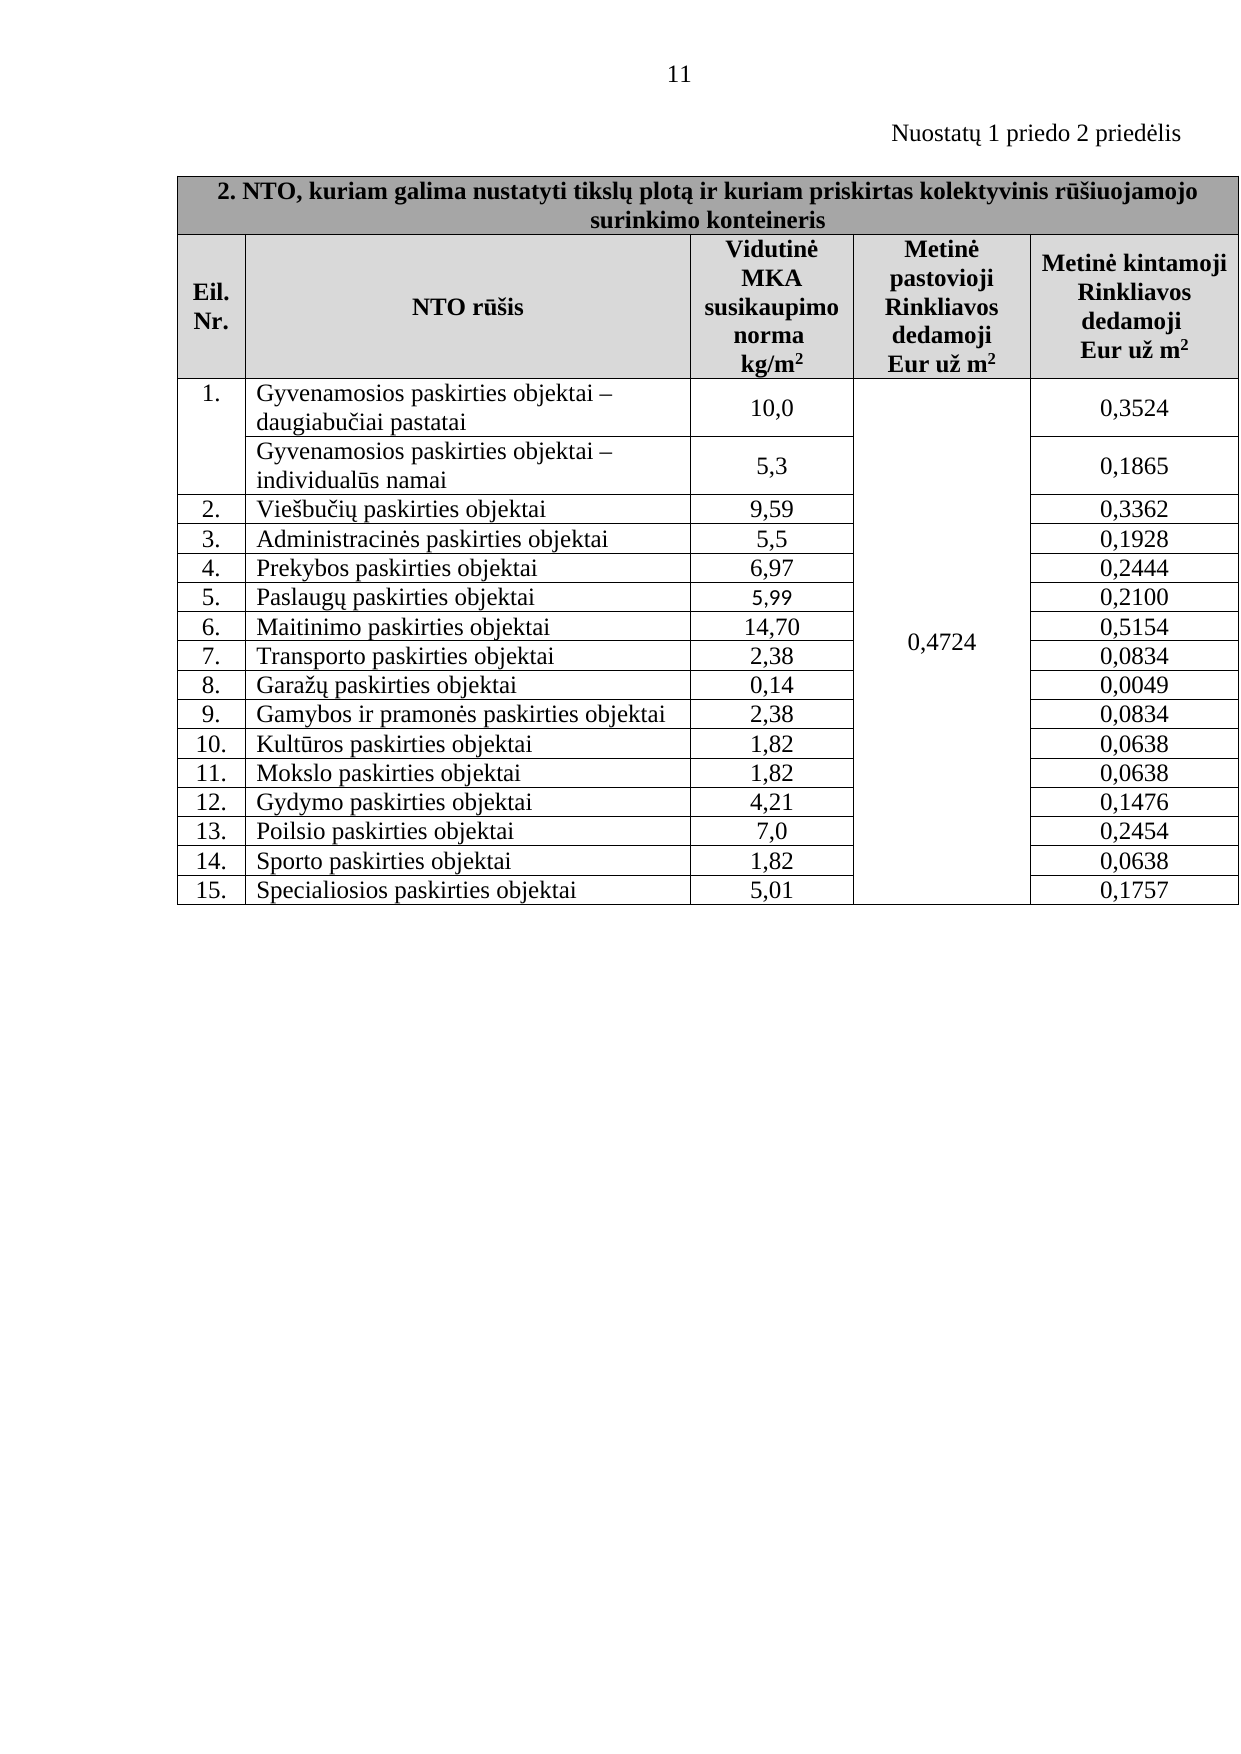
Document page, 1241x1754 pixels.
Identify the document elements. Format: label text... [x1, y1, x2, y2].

table_cell 0,0638 [1031, 729, 1238, 757]
table_cell 14,70 [691, 612, 853, 640]
table_cell Maitinimo paskirties objektai [246, 612, 690, 640]
table_cell 0,3362 [1031, 495, 1238, 523]
table_cell 15. [178, 876, 245, 904]
table_cell Garažų paskirties objektai [246, 671, 690, 699]
table_cell 9. [178, 700, 245, 728]
table_cell 0,0638 [1031, 846, 1238, 874]
table_cell 0,0834 [1031, 700, 1238, 728]
table_cell 0,1865 [1031, 437, 1238, 494]
table_cell Kultūros paskirties objektai [246, 729, 690, 757]
table_cell 5,01 [691, 876, 853, 904]
table_cell 1,82 [691, 846, 853, 874]
table_cell Specialiosios paskirties objektai [246, 876, 690, 904]
table_cell 0,4724 [854, 379, 1030, 904]
table_cell 0,1928 [1031, 524, 1238, 552]
table_header 2. NTO, kuriam galima nustatyti tikslų plotą ir kuriam priskirtas kolektyvinis rūšiuojamojo surinkimo konteineris [178, 177, 1238, 234]
table_cell Eil. Nr. [178, 235, 245, 378]
table_cell 5. [178, 583, 245, 611]
table_cell 4. [178, 554, 245, 582]
table_cell Gamybos ir pramonės paskirties objektai [246, 700, 690, 728]
table_cell Gyvenamosios paskirties objektai – individualūs namai [246, 437, 690, 494]
table_cell 4,21 [691, 788, 853, 816]
table_cell 7. [178, 641, 245, 669]
table_cell 12. [178, 788, 245, 816]
text Nuostatų 1 priedo 2 priedėlis [824, 118, 1181, 147]
table_cell 3. [178, 524, 245, 552]
table_cell 0,14 [691, 671, 853, 699]
table_cell NTO rūšis [246, 235, 690, 378]
table_cell 8. [178, 671, 245, 699]
table_cell Paslaugų paskirties objektai [246, 583, 690, 611]
table_cell Viešbučių paskirties objektai [246, 495, 690, 523]
table_cell 6,97 [691, 554, 853, 582]
table_cell 0,5154 [1031, 612, 1238, 640]
table_cell 13. [178, 817, 245, 845]
table_cell 0,2454 [1031, 817, 1238, 845]
table_cell 0,2100 [1031, 583, 1238, 611]
table_cell 11. [178, 759, 245, 787]
table_cell Transporto paskirties objektai [246, 641, 690, 669]
table_cell 14. [178, 846, 245, 874]
table_cell 2,38 [691, 700, 853, 728]
table_cell 0,2444 [1031, 554, 1238, 582]
table_cell 1. [178, 379, 245, 494]
table_cell 1,82 [691, 759, 853, 787]
table_cell 2,38 [691, 641, 853, 669]
table_cell 0,1757 [1031, 876, 1238, 904]
table_cell 5,3 [691, 437, 853, 494]
table_cell Gydymo paskirties objektai [246, 788, 690, 816]
table_cell 0,0638 [1031, 759, 1238, 787]
table_cell Metinė kintamoji Rinkliavos dedamoji Eur už m2 [1031, 235, 1238, 378]
table_cell 9,59 [691, 495, 853, 523]
table_cell Gyvenamosios paskirties objektai – daugiabučiai pastatai [246, 379, 690, 436]
table_cell Vidutinė MKA susikaupimo norma kg/m2 [691, 235, 853, 378]
table_cell 1,82 [691, 729, 853, 757]
table_cell 0,0834 [1031, 641, 1238, 669]
table_cell Poilsio paskirties objektai [246, 817, 690, 845]
table_cell 7,0 [691, 817, 853, 845]
table_cell Metinė pastovioji Rinkliavos dedamoji Eur už m2 [854, 235, 1030, 378]
table_cell 0,3524 [1031, 379, 1238, 436]
table_cell 6. [178, 612, 245, 640]
table_cell Sporto paskirties objektai [246, 846, 690, 874]
table_cell 5,99 [691, 583, 853, 611]
table_cell 0,1476 [1031, 788, 1238, 816]
table_cell 0,0049 [1031, 671, 1238, 699]
table_cell 5,5 [691, 524, 853, 552]
table_cell Prekybos paskirties objektai [246, 554, 690, 582]
table_cell Mokslo paskirties objektai [246, 759, 690, 787]
table_cell 10. [178, 729, 245, 757]
table_cell Administracinės paskirties objektai [246, 524, 690, 552]
table_cell 2. [178, 495, 245, 523]
table_cell 10,0 [691, 379, 853, 436]
